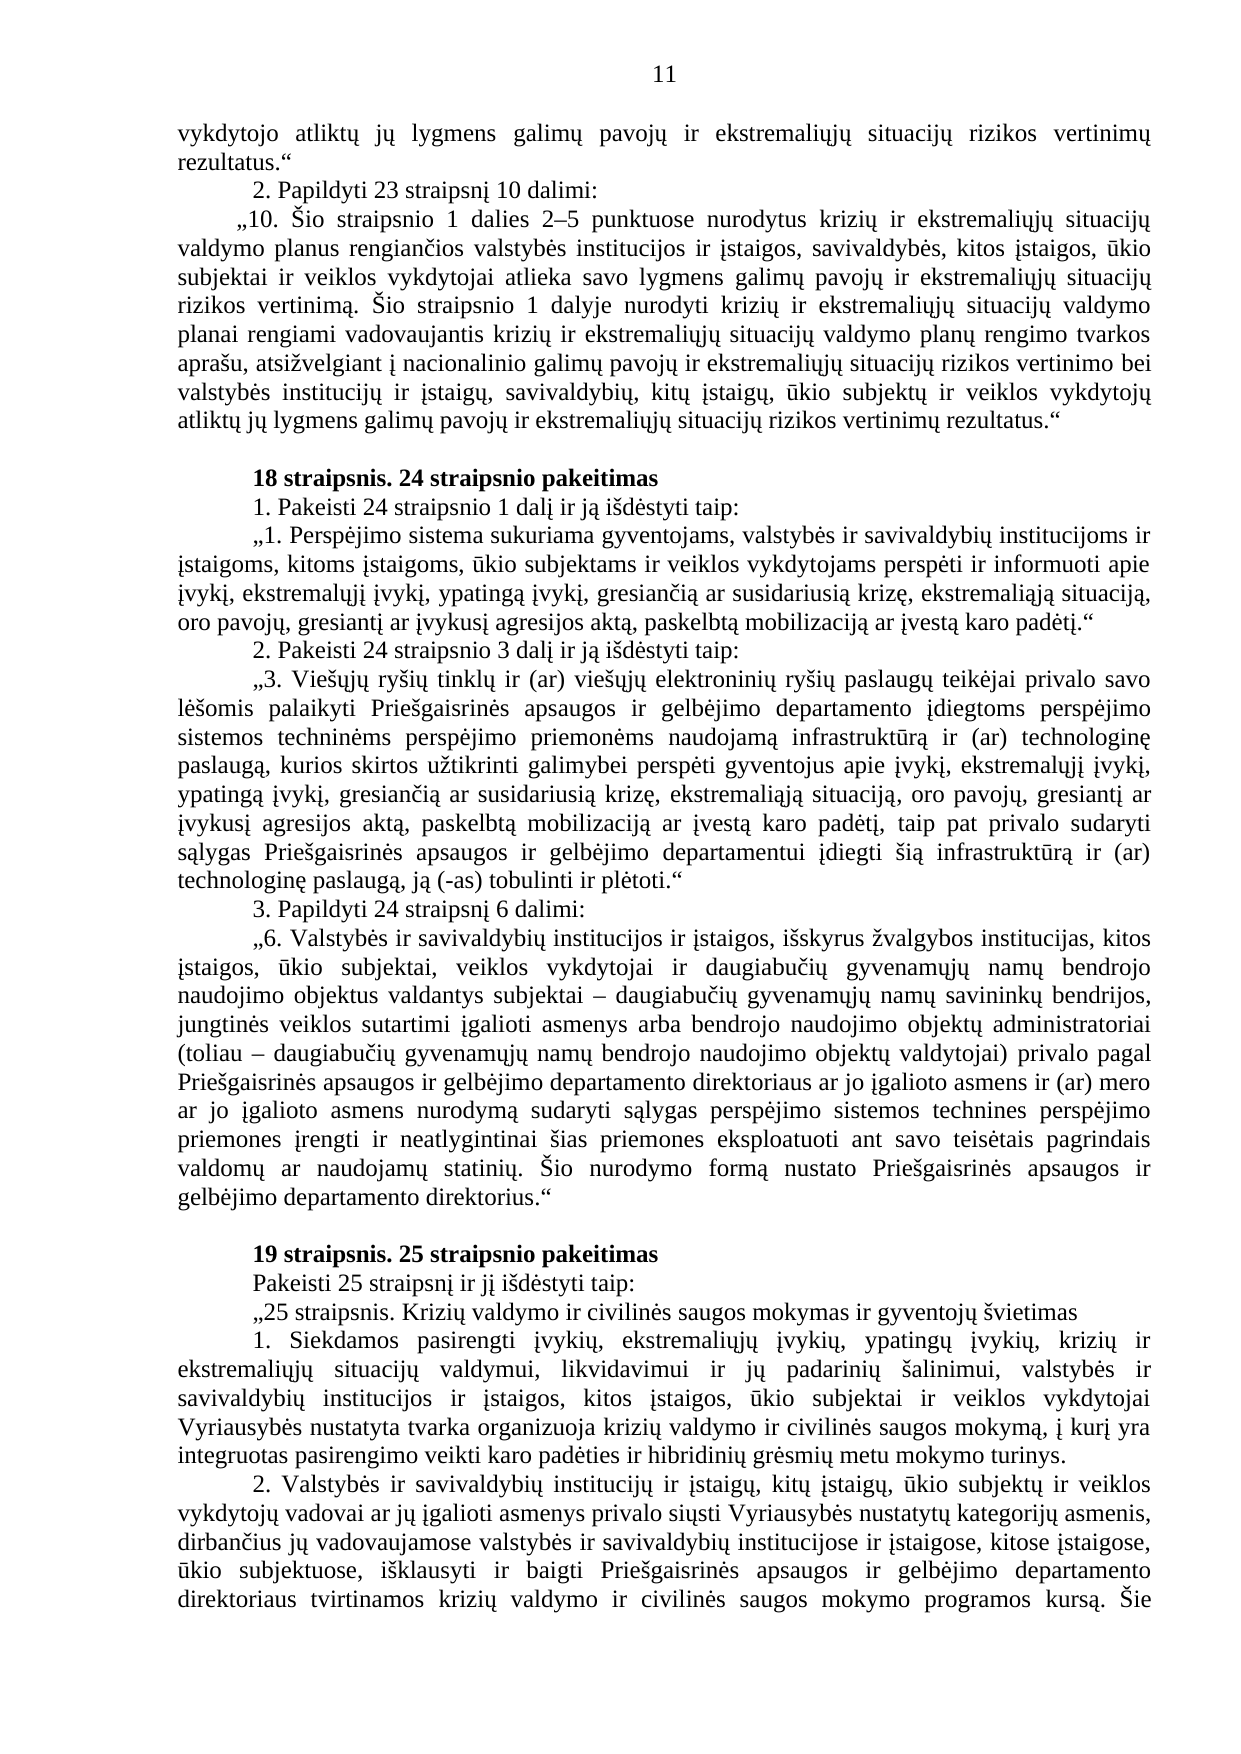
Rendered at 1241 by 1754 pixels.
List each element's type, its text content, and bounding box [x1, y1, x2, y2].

text „3. Viešųjų ryšių tinklų ir (ar) viešųjų elektroninių ryšių paslaugų teikėjai privalo savo lėšomis palaikyti Priešgaisrinės apsaugos ir gelbėjimo departamento įdiegtoms perspėjimo sistemos techninėms perspėjimo priemonėms naudojamą infrastruktūrą ir (ar) technologinę paslaugą, kurios skirtos užtikrinti galimybei perspėti gyventojus apie įvykį, ekstremalųjį įvykį, ypatingą įvykį, gresiančią ar susidariusią krizę, ekstremaliąją situaciją, oro pavojų, gresiantį ar įvykusį agresijos aktą, paskelbtą mobilizaciją ar įvestą karo padėtį, taip pat privalo sudaryti sąlygas Priešgaisrinės apsaugos ir gelbėjimo departamentui įdiegti šią infrastruktūrą ir (ar) technologinę paslaugą, ją (-as) tobulinti ir plėtoti.“ [177, 664, 1152, 894]
text 2. Pakeisti 24 straipsnio 3 dalį ir ją išdėstyti taip: [177, 636, 1152, 664]
text 2. Valstybės ir savivaldybių institucijų ir įstaigų, kitų įstaigų, ūkio subjektų ir veiklos vykdytojų vadovai ar jų įgalioti asmenys privalo siųsti Vyriausybės nustatytų kategorijų asmenis, dirbančius jų vadovaujamose valstybės ir savivaldybių institucijose ir įstaigose, kitose įstaigose, ūkio subjektuose, išklausyti ir baigti Priešgaisrinės apsaugos ir gelbėjimo departamento direktoriaus tvirtinamos krizių valdymo ir civilinės saugos mokymo programos kursą. Šie [177, 1469, 1152, 1613]
text „6. Valstybės ir savivaldybių institucijos ir įstaigos, išskyrus žvalgybos institucijas, kitos įstaigos, ūkio subjektai, veiklos vykdytojai ir daugiabučių gyvenamųjų namų bendrojo naudojimo objektus valdantys subjektai – daugiabučių gyvenamųjų namų savininkų bendrijos, jungtinės veiklos sutartimi įgalioti asmenys arba bendrojo naudojimo objektų administratoriai (toliau – daugiabučių gyvenamųjų namų bendrojo naudojimo objektų valdytojai) privalo pagal Priešgaisrinės apsaugos ir gelbėjimo departamento direktoriaus ar jo įgalioto asmens ir (ar) mero ar jo įgalioto asmens nurodymą sudaryti sąlygas perspėjimo sistemos technines perspėjimo priemones įrengti ir neatlygintinai šias priemones eksploatuoti ant savo teisėtais pagrindais valdomų ar naudojamų statinių. Šio nurodymo formą nustato Priešgaisrinės apsaugos ir gelbėjimo departamento direktorius.“ [177, 923, 1152, 1211]
text 1. Pakeisti 24 straipsnio 1 dalį ir ją išdėstyti taip: [177, 492, 1152, 521]
text „10. Šio straipsnio 1 dalies 2–5 punktuose nurodytus krizių ir ekstremaliųjų situacijų valdymo planus rengiančios valstybės institucijos ir įstaigos, savivaldybės, kitos įstaigos, ūkio subjektai ir veiklos vykdytojai atlieka savo lygmens galimų pavojų ir ekstremaliųjų situacijų rizikos vertinimą. Šio straipsnio 1 dalyje nurodyti krizių ir ekstremaliųjų situacijų valdymo planai rengiami vadovaujantis krizių ir ekstremaliųjų situacijų valdymo planų rengimo tvarkos aprašu, atsižvelgiant į nacionalinio galimų pavojų ir ekstremaliųjų situacijų rizikos vertinimo bei valstybės institucijų ir įstaigų, savivaldybių, kitų įstaigų, ūkio subjektų ir veiklos vykdytojų atliktų jų lygmens galimų pavojų ir ekstremaliųjų situacijų rizikos vertinimų rezultatus.“ [177, 204, 1152, 434]
text 3. Papildyti 24 straipsnį 6 dalimi: [177, 894, 1152, 923]
text „1. Perspėjimo sistema sukuriama gyventojams, valstybės ir savivaldybių institucijoms ir įstaigoms, kitoms įstaigoms, ūkio subjektams ir veiklos vykdytojams perspėti ir informuoti apie įvykį, ekstremalųjį įvykį, ypatingą įvykį, gresiančią ar susidariusią krizę, ekstremaliąją situaciją, oro pavojų, gresiantį ar įvykusį agresijos aktą, paskelbtą mobilizaciją ar įvestą karo padėtį.“ [177, 521, 1152, 636]
text vykdytojo atliktų jų lygmens galimų pavojų ir ekstremaliųjų situacijų rizikos vertinimų rezultatus.“ [177, 118, 1152, 176]
text 2. Papildyti 23 straipsnį 10 dalimi: [177, 176, 1152, 204]
text 18 straipsnis. 24 straipsnio pakeitimas [177, 463, 1152, 492]
text 1. Siekdamos pasirengti įvykių, ekstremaliųjų įvykių, ypatingų įvykių, krizių ir ekstremaliųjų situacijų valdymui, likvidavimui ir jų padarinių šalinimui, valstybės ir savivaldybių institucijos ir įstaigos, kitos įstaigos, ūkio subjektai ir veiklos vykdytojai Vyriausybės nustatyta tvarka organizuoja krizių valdymo ir civilinės saugos mokymą, į kurį yra integruotas pasirengimo veikti karo padėties ir hibridinių grėsmių metu mokymo turinys. [177, 1326, 1152, 1469]
text „25 straipsnis. Krizių valdymo ir civilinės saugos mokymas ir gyventojų švietimas [252, 1297, 1152, 1326]
text 19 straipsnis. 25 straipsnio pakeitimas [177, 1239, 1152, 1268]
text Pakeisti 25 straipsnį ir jį išdėstyti taip: [252, 1268, 1152, 1297]
